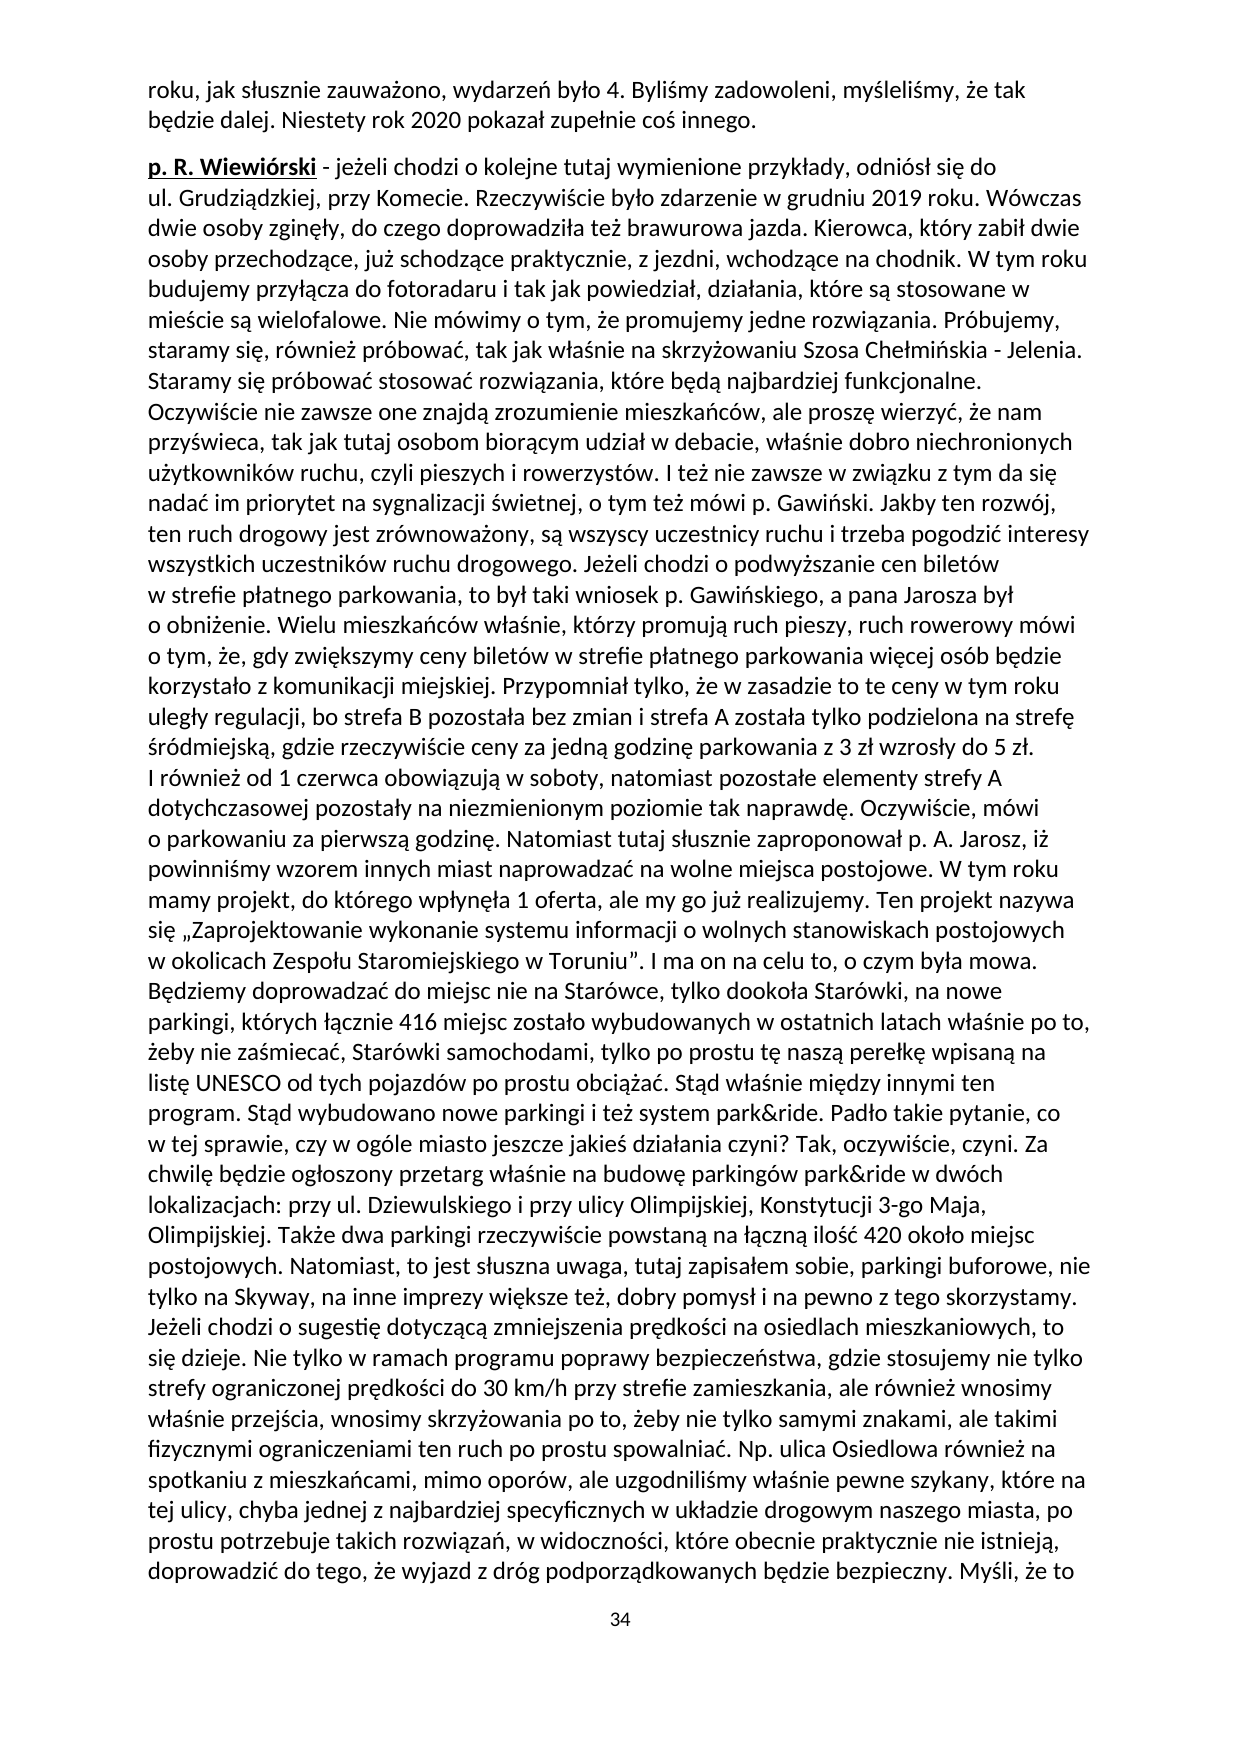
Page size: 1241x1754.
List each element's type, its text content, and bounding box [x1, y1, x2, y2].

text p. R. Wiewiórski - jeżeli chodzi o kolejne tutaj wymienione przykłady, odniósł się do ul. Grudziądzkiej, przy Komecie. Rzeczywiście było zdarzenie w grudniu 2019 roku. Wówczas dwie osoby zginęły, do czego doprowadziła też brawurowa jazda. Kierowca, który zabił dwie osoby przechodzące, już schodzące praktycznie, z jezdni, wchodzące na chodnik. W tym roku budujemy przyłącza do fotoradaru i tak jak powiedział, działania, które są stosowane w mieście są wielofalowe. Nie mówimy o tym, że promujemy jedne rozwiązania. Próbujemy, staramy się, również próbować, tak jak właśnie na skrzyżowaniu Szosa Chełmińskia - Jelenia. Staramy się próbować stosować rozwiązania, które będą najbardziej funkcjonalne. Oczywiście nie zawsze one znajdą zrozumienie mieszkańców, ale proszę wierzyć, że nam przyświeca, tak jak tutaj osobom biorącym udział w debacie, właśnie dobro niechronionych użytkowników ruchu, czyli pieszych i rowerzystów. I też nie zawsze w związku z tym da się nadać im priorytet na sygnalizacji świetnej, o tym też mówi p. Gawiński. Jakby ten rozwój, ten ruch drogowy jest zrównoważony, są wszyscy uczestnicy ruchu i trzeba pogodzić interesy wszystkich uczestników ruchu drogowego. Jeżeli chodzi o podwyższanie cen biletów w strefie płatnego parkowania, to był taki wniosek p. Gawińskiego, a pana Jarosza był o obniżenie. Wielu mieszkańców właśnie, którzy promują ruch pieszy, ruch rowerowy mówi o tym, że, gdy zwiększymy ceny biletów w strefie płatnego parkowania więcej osób będzie korzystało z komunikacji miejskiej. Przypomniał tylko, że w zasadzie to te ceny w tym roku uległy regulacji, bo strefa B pozostała bez zmian i strefa A została tylko podzielona na strefę śródmiejską, gdzie rzeczywiście ceny za jedną godzinę parkowania z 3 zł wzrosły do 5 zł. I również od 1 czerwca obowiązują w soboty, natomiast pozostałe elementy strefy A dotychczasowej pozostały na niezmienionym poziomie tak naprawdę. Oczywiście, mówi o parkowaniu za pierwszą godzinę. Natomiast tutaj słusznie zaproponował p. A. Jarosz, iż powinniśmy wzorem innych miast naprowadzać na wolne miejsca postojowe. W tym roku mamy projekt, do którego wpłynęła 1 oferta, ale my go już realizujemy. Ten projekt nazywa się „Zaprojektowanie wykonanie systemu informacji o wolnych stanowiskach postojowych w okolicach Zespołu Staromiejskiego w Toruniu”. I ma on na celu to, o czym była mowa. Będziemy doprowadzać do miejsc nie na Starówce, tylko dookoła Starówki, na nowe parkingi, których łącznie 416 miejsc zostało wybudowanych w ostatnich latach właśnie po to, żeby nie zaśmiecać, Starówki samochodami, tylko po prostu tę naszą perełkę wpisaną na listę UNESCO od tych pojazdów po prostu obciążać. Stąd właśnie między innymi ten program. Stąd wybudowano nowe parkingi i też system park&ride. Padło takie pytanie, co w tej sprawie, czy w ogóle miasto jeszcze jakieś działania czyni? Tak, oczywiście, czyni. Za chwilę będzie ogłoszony przetarg właśnie na budowę parkingów park&ride w dwóch lokalizacjach: przy ul. Dziewulskiego i przy ulicy Olimpijskiej, Konstytucji 3-go Maja, Olimpijskiej. Także dwa parkingi rzeczywiście powstaną na łączną ilość 420 około miejsc postojowych. Natomiast, to jest słuszna uwaga, tutaj zapisałem sobie, parkingi buforowe, nie tylko na Skyway, na inne imprezy większe też, dobry pomysł i na pewno z tego skorzystamy. Jeżeli chodzi o sugestię dotyczącą zmniejszenia prędkości na osiedlach mieszkaniowych, to się dzieje. Nie tylko w ramach programu poprawy bezpieczeństwa, gdzie stosujemy nie tylko strefy ograniczonej prędkości do 30 km/h przy strefie zamieszkania, ale również wnosimy właśnie przejścia, wnosimy skrzyżowania po to, żeby nie tylko samymi znakami, ale takimi fizycznymi ograniczeniami ten ruch po prostu spowalniać. Np. ulica Osiedlowa również na spotkaniu z mieszkańcami, mimo oporów, ale uzgodniliśmy właśnie pewne szykany, które na tej ulicy, chyba jednej z najbardziej specyficznych w układzie drogowym naszego miasta, po prostu potrzebuje takich rozwiązań, w widoczności, które obecnie praktycznie nie istnieją, doprowadzić do tego, że wyjazd z dróg podporządkowanych będzie bezpieczny. Myśli, że to [148, 151, 1093, 1586]
text roku, jak słusznie zauważono, wydarzeń było 4. Byliśmy zadowoleni, myśleliśmy, że tak będzie dalej. Niestety rok 2020 pokazał zupełnie coś innego. [148, 74, 1093, 135]
